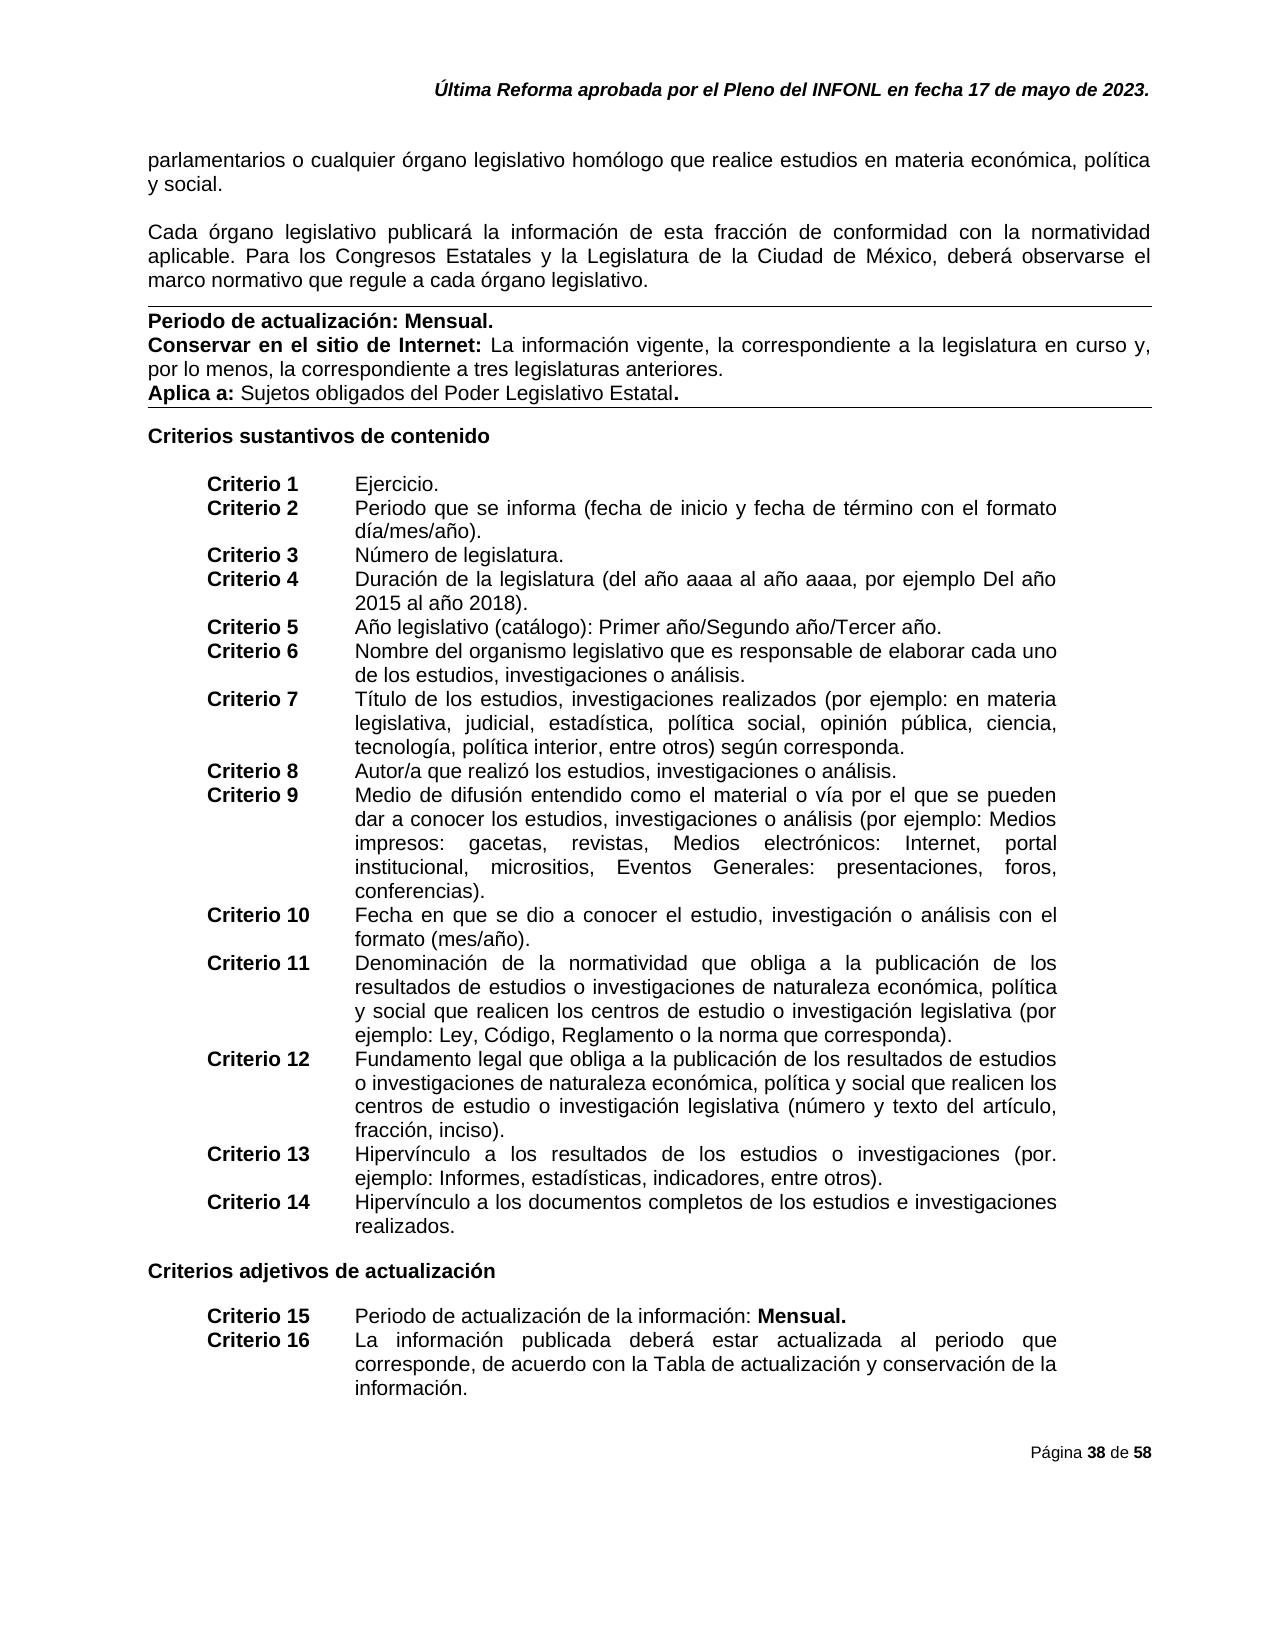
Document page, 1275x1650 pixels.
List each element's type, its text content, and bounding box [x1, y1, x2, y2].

text Criterios adjetivos de actualización [148, 1258, 1058, 1282]
text Criterio 12 Fundamento legal que obliga a la publicación de los resultados de estudios o investigaciones de naturaleza económica, política y social que realicen los centros de estudio o investigación legislativa (número y texto del artículo, fracción, inciso). [207, 1046, 1058, 1142]
text Criterio 14 Hipervínculo a los documentos completos de los estudios e investigaciones realizados. [207, 1190, 1058, 1238]
text Criterio 10 Fecha en que se dio a conocer el estudio, investigación o análisis con el formato (mes/año). [207, 903, 1058, 951]
text Criterio 11 Denominación de la normatividad que obliga a la publicación de los resultados de estudios o investigaciones de naturaleza económica, política y social que realicen los centros de estudio o investigación legislativa (por ejemplo: Ley, Código, Reglamento o la norma que corresponda). [207, 951, 1058, 1046]
text Aplica a: Sujetos obligados del Poder Legislativo Estatal. [148, 378, 1152, 407]
text Criterio 3 Número de legislatura. [207, 543, 1058, 567]
text Criterio 13 Hipervínculo a los resultados de los estudios o investigaciones (por. ejemplo: Informes, estadísticas, indicadores, entre otros). [207, 1142, 1058, 1190]
text Criterio 15 Periodo de actualización de la información: Mensual. [207, 1304, 1058, 1328]
text Criterio 5 Año legislativo (catálogo): Primer año/Segundo año/Tercer año. [207, 615, 1058, 639]
text Criterio 6 Nombre del organismo legislativo que es responsable de elaborar cada uno de los estudios, investigaciones o análisis. [207, 639, 1058, 687]
text Conservar en el sitio de Internet: La información vigente, la correspondiente a la legislatura en curso y, por lo menos, la correspondiente a tres legislaturas anteriores. [148, 333, 1152, 378]
text Criterio 4 Duración de la legislatura (del año aaaa al año aaaa, por ejemplo Del año 2015 al año 2018). [207, 567, 1058, 615]
text Criterio 8 Autor/a que realizó los estudios, investigaciones o análisis. [207, 759, 1058, 783]
text parlamentarios o cualquier órgano legislativo homólogo que realice estudios en materia económica, política y social. [148, 148, 1152, 196]
text Criterio 1 Ejercicio. [207, 471, 1058, 495]
text Cada órgano legislativo publicará la información de esta fracción de conformidad con la normatividad aplicable. Para los Congresos Estatales y la Legislatura de la Ciudad de México, deberá observarse el marco normativo que regule a cada órgano legislativo. [148, 219, 1152, 291]
text Criterios sustantivos de contenido [148, 423, 1058, 447]
text Criterio 2 Periodo que se informa (fecha de inicio y fecha de término con el formato día/mes/año). [207, 495, 1058, 543]
text Criterio 16 La información publicada deberá estar actualizada al periodo que corresponde, de acuerdo con la Tabla de actualización y conservación de la información. [207, 1328, 1058, 1400]
text Criterio 7 Título de los estudios, investigaciones realizados (por ejemplo: en materia legislativa, judicial, estadística, política social, opinión pública, ciencia, tecnología, política interior, entre otros) según corresponda. [207, 687, 1058, 759]
text Criterio 9 Medio de difusión entendido como el material o vía por el que se pueden dar a conocer los estudios, investigaciones o análisis (por ejemplo: Medios impresos: gacetas, revistas, Medios electrónicos: Internet, portal institucional, micrositios, Eventos Generales: presentaciones, foros, conferencias). [207, 783, 1058, 903]
text Periodo de actualización: Mensual. [148, 307, 1152, 333]
